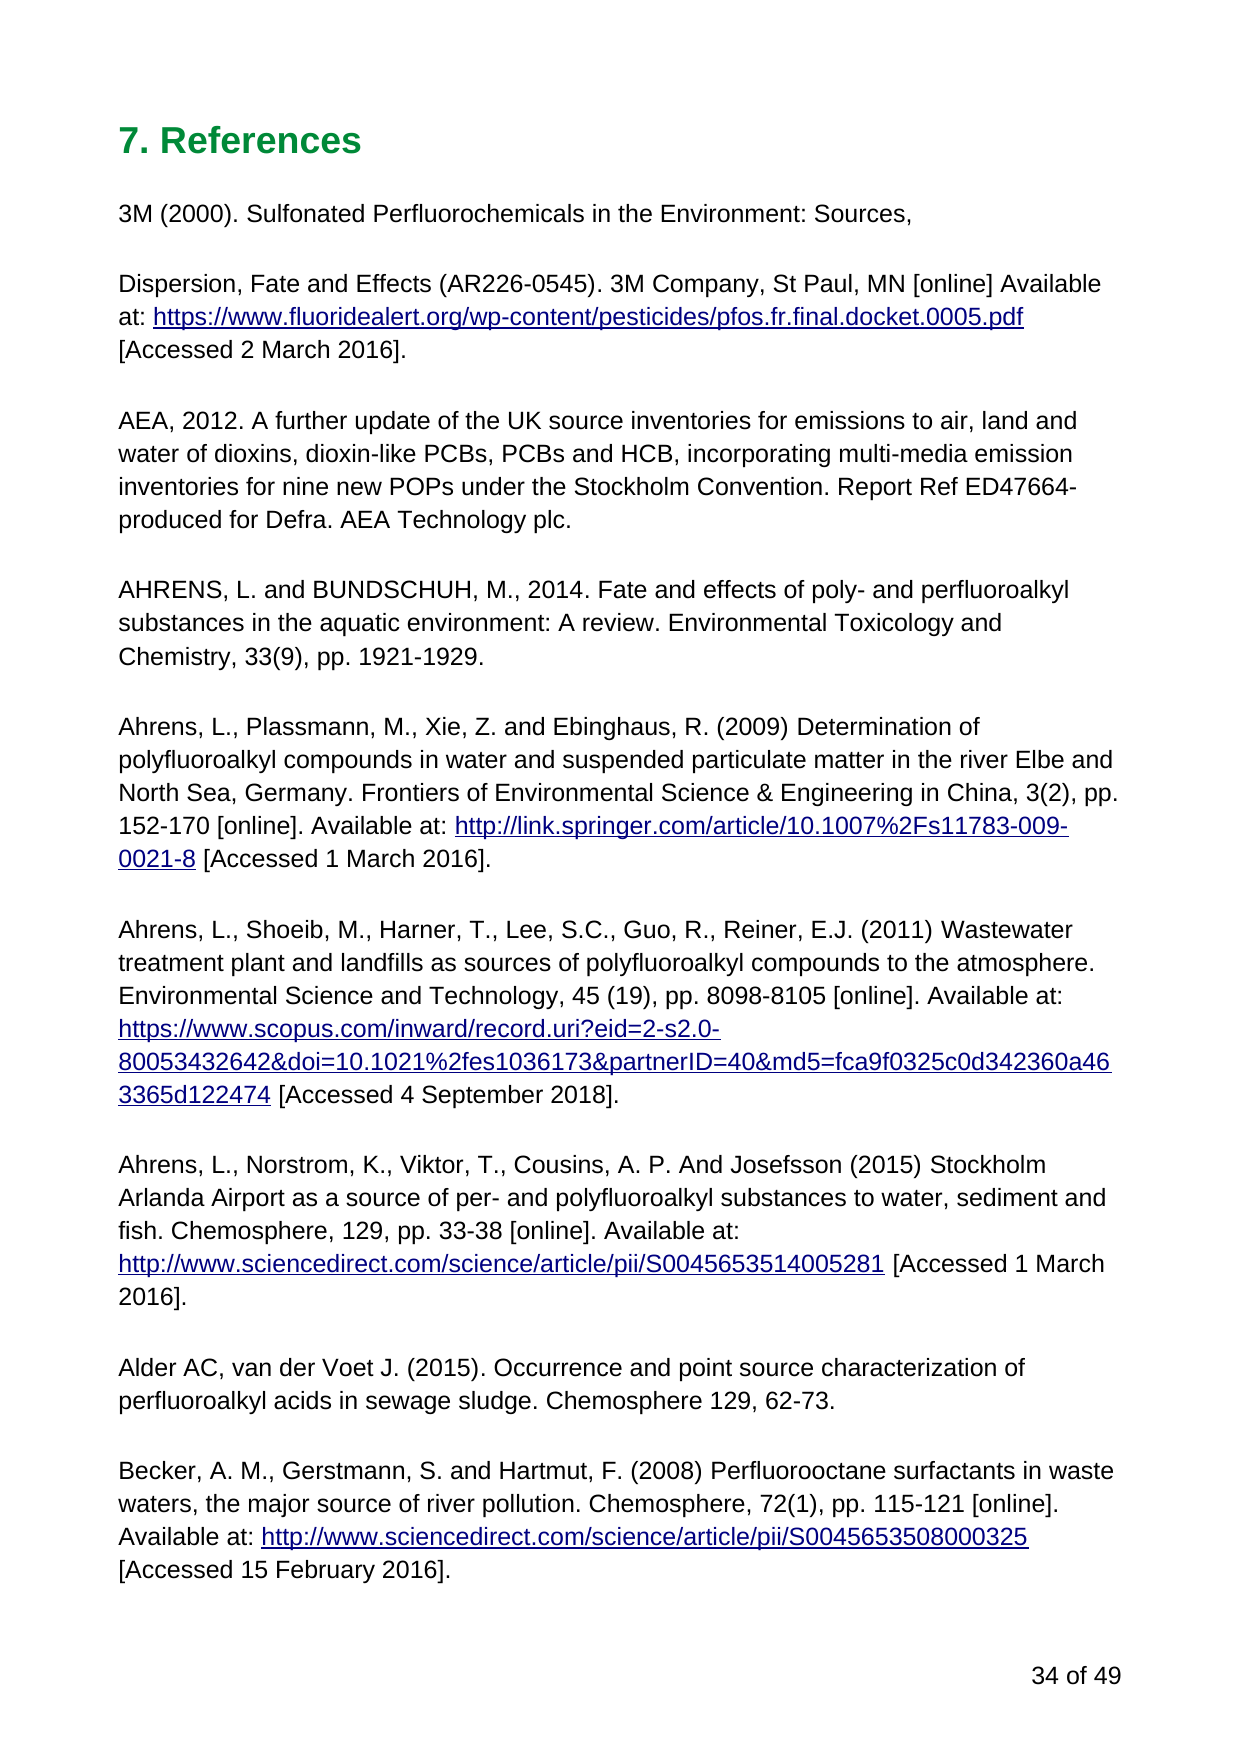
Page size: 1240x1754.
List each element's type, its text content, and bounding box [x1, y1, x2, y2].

text Becker, A. M., Gerstmann, S. and Hartmut, F. (2008) Perfluorooctane surfactants in waste waters, the major source of river pollution. Chemosphere, 72(1), pp. 115-121 [online]. Available at: http://www.sciencedirect.com/science/article/pii/S0045653508000325 [Accessed 15 February 2016]. [118, 1456, 1121, 1584]
subtitle 7. References [118, 118, 1121, 161]
text AHRENS, L. and BUNDSCHUH, M., 2014. Fate and effects of poly- and perfluoroalkyl substances in the aquatic environment: A review. Environmental Toxicology and Chemistry, 33(9), pp. 1921-1929. [118, 575, 1121, 670]
text Ahrens, L., Shoeib, M., Harner, T., Lee, S.C., Guo, R., Reiner, E.J. (2011) Wastewater treatment plant and landfills as sources of polyfluoroalkyl compounds to the atmosphere. Environmental Science and Technology, 45 (19), pp. 8098-8105 [online]. Available at: https://www.scopus.com/inward/record.uri?eid=2-s2.0-80053432642&doi=10.1021%2fes1036173&partnerID=40&md5=fca9f0325c0d342360a463365d122474 [Accessed 4 September 2018]. [118, 914, 1121, 1108]
text 3M (2000). Sulfonated Perfluorochemicals in the Environment: Sources, [118, 199, 1121, 227]
text AEA, 2012. A further update of the UK source inventories for emissions to air, land and water of dioxins, dioxin-like PCBs, PCBs and HCB, incorporating multi-media emission inventories for nine new POPs under the Stockholm Convention. Report Ref ED47664- produced for Defra. AEA Technology plc. [118, 406, 1121, 534]
text Alder AC, van der Voet J. (2015). Occurrence and point source characterization of perfluoroalkyl acids in sewage sludge. Chemosphere 129, 62-73. [118, 1353, 1121, 1414]
text Ahrens, L., Plassmann, M., Xie, Z. and Ebinghaus, R. (2009) Determination of polyfluoroalkyl compounds in water and suspended particulate matter in the river Elbe and North Sea, Germany. Frontiers of Environmental Science & Engineering in China, 3(2), pp. 152-170 [online]. Available at: http://link.springer.com/article/10.1007%2Fs11783-009-0021-8 [Accessed 1 March 2016]. [118, 712, 1121, 873]
text Dispersion, Fate and Effects (AR226-0545). 3M Company, St Paul, MN [online] Available at: https://www.fluoridealert.org/wp-content/pesticides/pfos.fr.final.docket.0005.pdf [Accessed 2 March 2016]. [118, 269, 1121, 364]
text Ahrens, L., Norstrom, K., Viktor, T., Cousins, A. P. And Josefsson (2015) Stockholm Arlanda Airport as a source of per- and polyfluoroalkyl substances to water, sediment and fish. Chemosphere, 129, pp. 33-38 [online]. Available at: http://www.sciencedirect.com/science/article/pii/S0045653514005281 [Accessed 1 March 2016]. [118, 1150, 1121, 1311]
